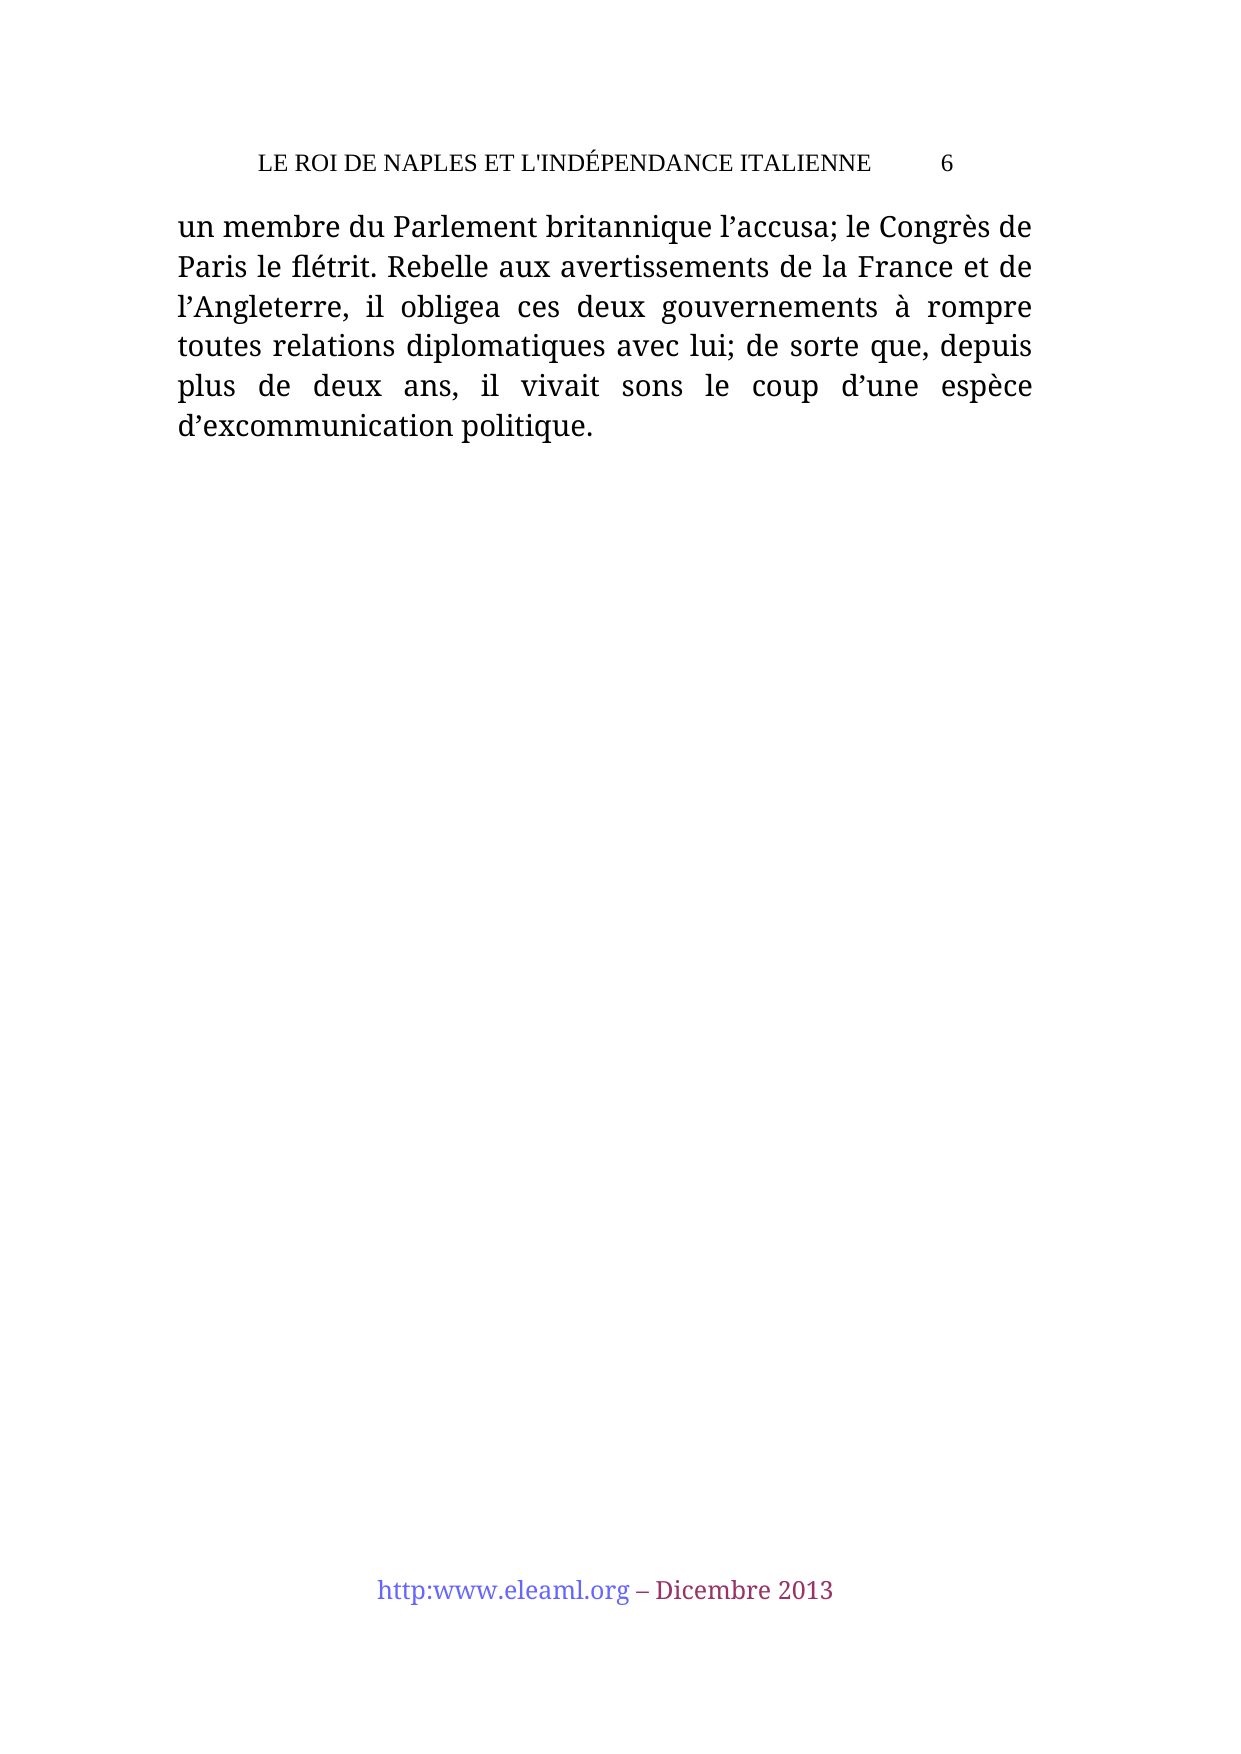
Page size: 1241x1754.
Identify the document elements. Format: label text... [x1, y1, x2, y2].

text un membre du Parlement britannique l’accusa; le Congrès de Paris le flétrit. Rebelle aux avertissements de la France et de l’Angleterre, il obligea ces deux gouvernements à rompre toutes relations diplomatiques avec lui; de sorte que, depuis plus de deux ans, il vivait sons le coup d’une espèce d’excommunication politique. [177, 207, 1033, 445]
